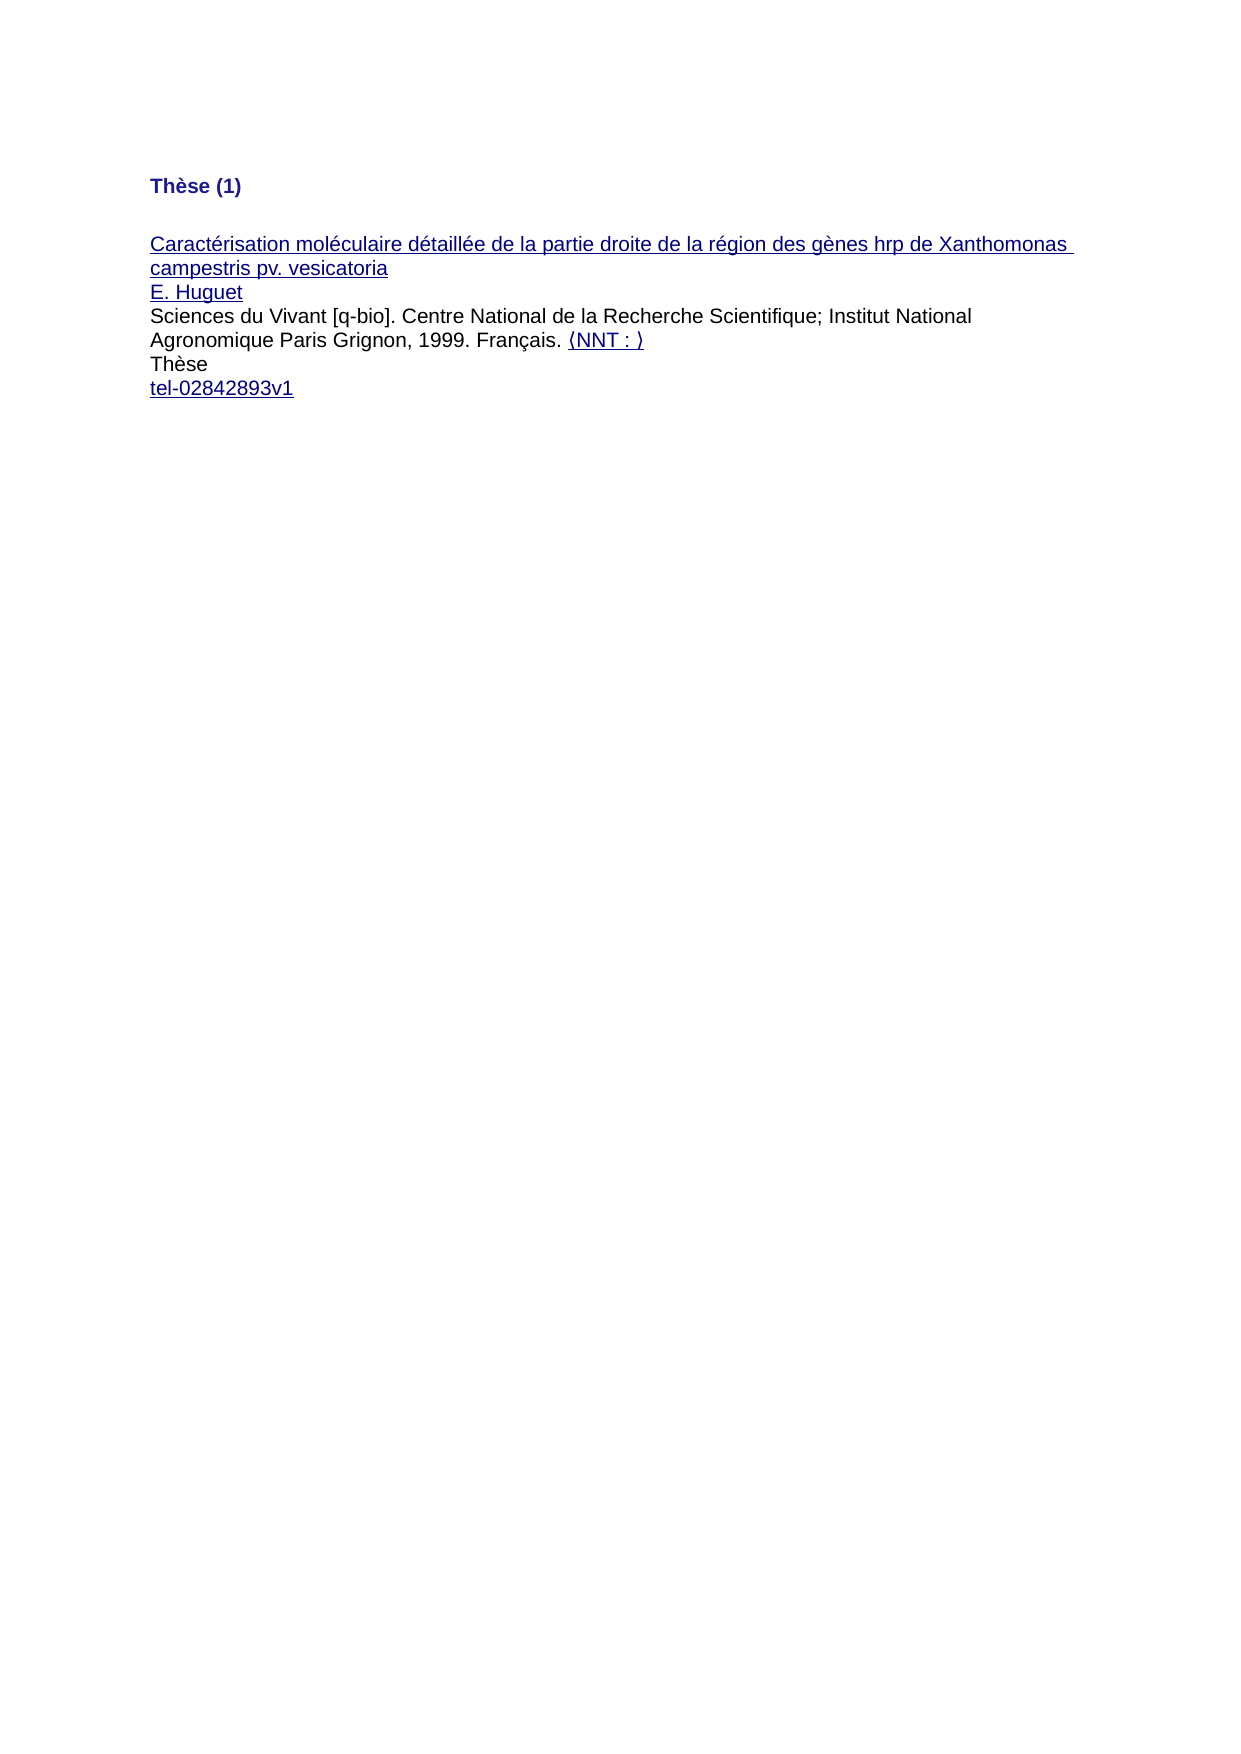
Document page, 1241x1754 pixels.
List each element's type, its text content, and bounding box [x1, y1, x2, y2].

subtitle Thèse (1) [150, 174, 1090, 198]
table_header Caractérisation moléculaire détaillée de la partie droite de la région des gènes hrp de Xanthomonas campestris pv. vesicatoria E. Huguet Sciences du Vivant [q-bio]. Centre National de la Recherche Scientifique; Institut National Agronomique Paris Grignon, 1999. Français. ⟨NNT : ⟩ Thèse tel-02842893v1 [150, 232, 1090, 400]
